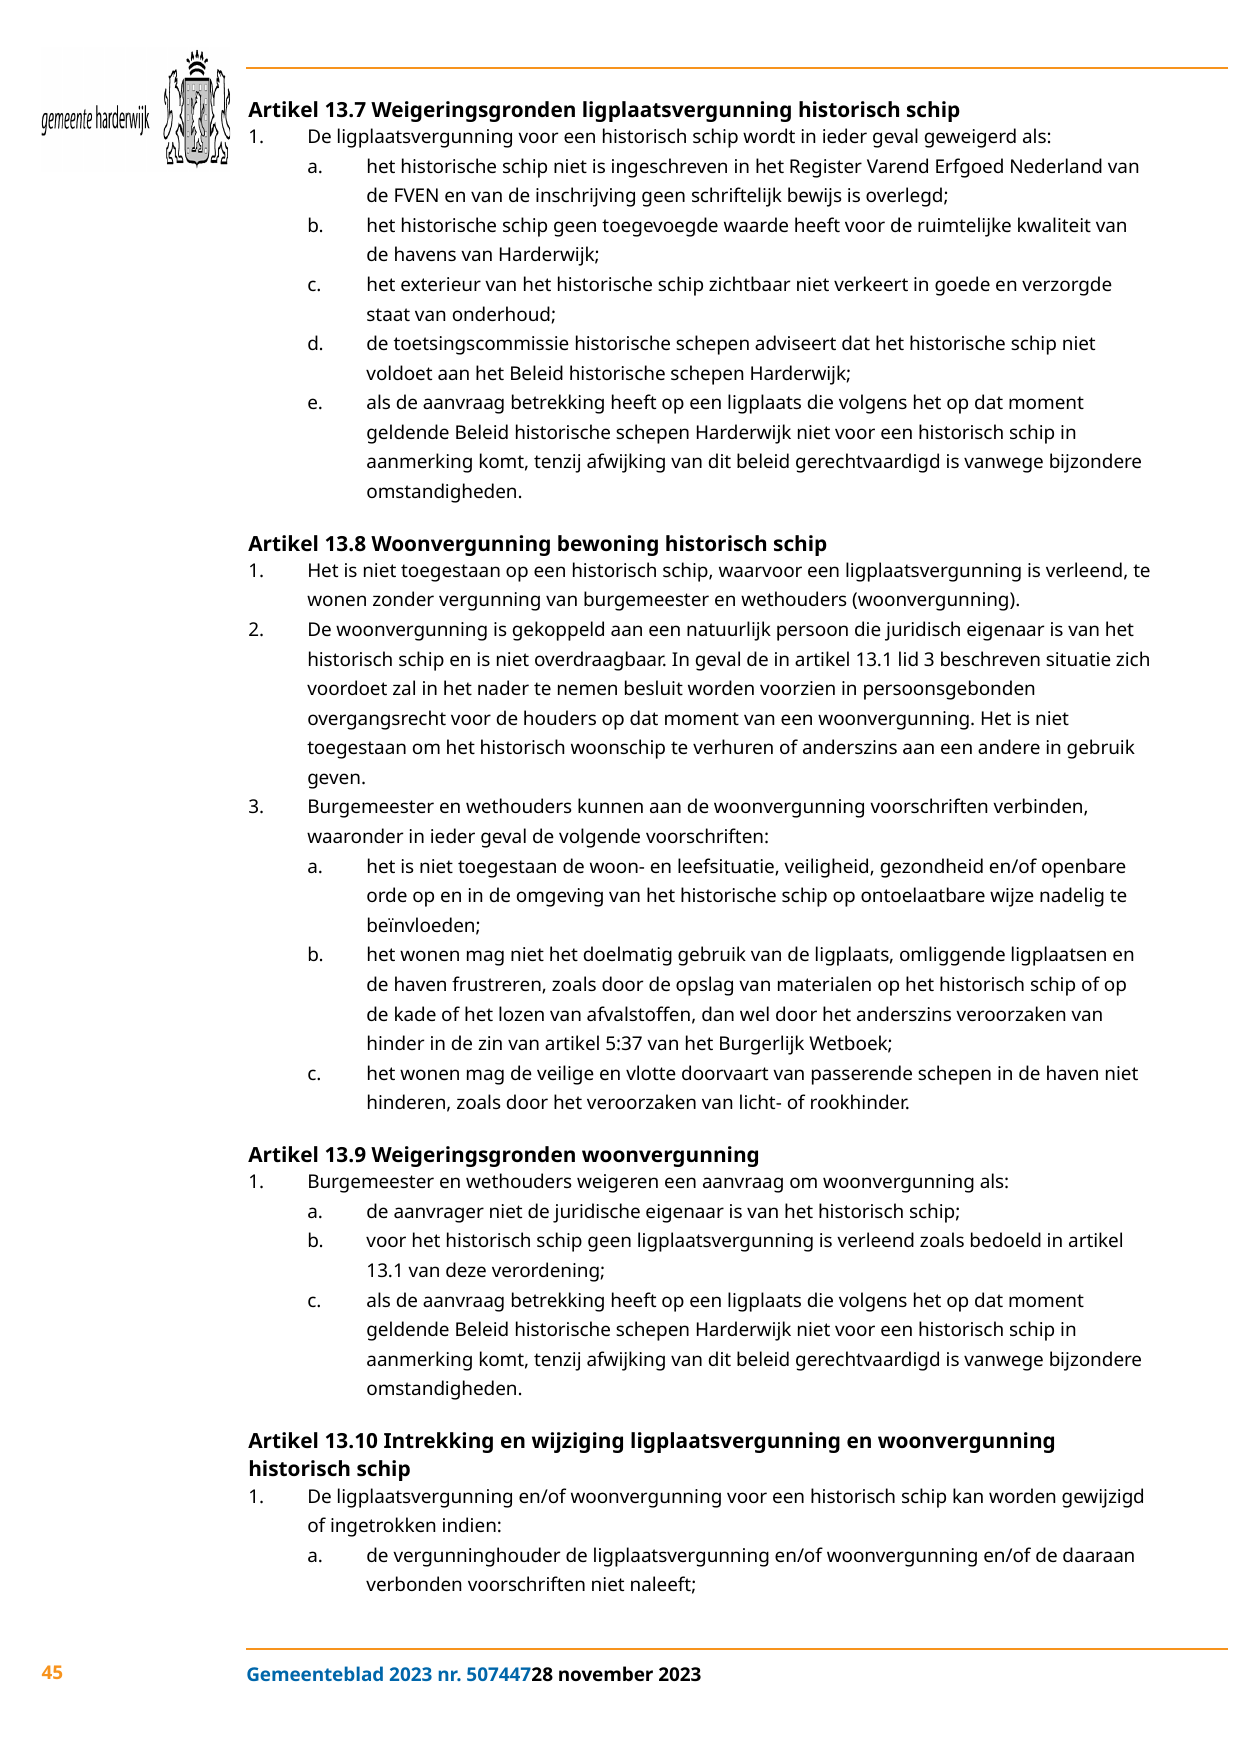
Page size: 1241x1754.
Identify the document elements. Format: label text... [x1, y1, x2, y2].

list het exterieur van het historische schip zichtbaar niet verkeert in goede en verzorgde staat van onderhoud; [307, 271, 1152, 326]
list De ligplaatsvergunning voor een historisch schip wordt in ieder geval geweigerd als: [248, 123, 1152, 149]
list de aanvrager niet de juridische eigenaar is van het historisch schip; [307, 1198, 1152, 1224]
list Burgemeester en wethouders weigeren een aanvraag om woonvergunning als: [248, 1168, 1152, 1194]
list voor het historisch schip geen ligplaatsvergunning is verleend zoals bedoeld in artikel 13.1 van deze verordening; [307, 1228, 1152, 1283]
list De woonvergunning is gekoppeld aan een natuurlijk persoon die juridisch eigenaar is van het historisch schip en is niet overdraagbaar. In geval de in artikel 13.1 lid 3 beschreven situatie zich voordoet zal in het nader te nemen besluit worden voorzien in persoonsgebonden overgangsrecht voor de houders op dat moment van een woonvergunning. Het is niet toegestaan om het historisch woonschip te verhuren of anderszins aan een andere in gebruik geven. [248, 616, 1152, 790]
list de toetsingscommissie historische schepen adviseert dat het historische schip niet voldoet aan het Beleid historische schepen Harderwijk; [307, 330, 1152, 386]
list het wonen mag de veilige en vlotte doorvaart van passerende schepen in de haven niet hinderen, zoals door het veroorzaken van licht- of rookhinder. [307, 1060, 1152, 1115]
list het historische schip geen toegevoegde waarde heeft voor de ruimtelijke kwaliteit van de havens van Harderwijk; [307, 212, 1152, 267]
list de vergunninghouder de ligplaatsvergunning en/of woonvergunning en/of de daaraan verbonden voorschriften niet naleeft; [307, 1542, 1152, 1597]
list als de aanvraag betrekking heeft op een ligplaats die volgens het op dat moment geldende Beleid historische schepen Harderwijk niet voor een historisch schip in aanmerking komt, tenzij afwijking van dit beleid gerechtvaardigd is vanwege bijzondere omstandigheden. [307, 1287, 1152, 1401]
list De ligplaatsvergunning en/of woonvergunning voor een historisch schip kan worden gewijzigd of ingetrokken indien: [248, 1483, 1152, 1538]
list Burgemeester en wethouders kunnen aan de woonvergunning voorschriften verbinden, waaronder in ieder geval de volgende voorschriften: [248, 794, 1152, 849]
list het wonen mag niet het doelmatig gebruik van de ligplaats, omliggende ligplaatsen en de haven frustreren, zoals door de opslag van materialen op het historisch schip of op de kade of het lozen van afvalstoffen, dan wel door het anderszins veroorzaken van hinder in de zin van artikel 5:37 van het Burgerlijk Wetboek; [307, 942, 1152, 1056]
text Artikel 13.10 Intrekking en wijziging ligplaatsvergunning en woonvergunning historisch schip [248, 1426, 1152, 1483]
list het historische schip niet is ingeschreven in het Register Varend Erfgoed Nederland van de FVEN en van de inschrijving geen schriftelijk bewijs is overlegd; [307, 153, 1152, 208]
list als de aanvraag betrekking heeft op een ligplaats die volgens het op dat moment geldende Beleid historische schepen Harderwijk niet voor een historisch schip in aanmerking komt, tenzij afwijking van dit beleid gerechtvaardigd is vanwege bijzondere omstandigheden. [307, 389, 1152, 504]
list Het is niet toegestaan op een historisch schip, waarvoor een ligplaatsvergunning is verleend, te wonen zonder vergunning van burgemeester en wethouders (woonvergunning). [248, 557, 1152, 612]
list het is niet toegestaan de woon- en leefsituatie, veiligheid, gezondheid en/of openbare orde op en in de omgeving van het historische schip op ontoelaatbare wijze nadelig te beïnvloeden; [307, 853, 1152, 938]
text Artikel 13.7 Weigeringsgronden ligplaatsvergunning historisch schip [248, 95, 1152, 123]
text Artikel 13.8 Woonvergunning bewoning historisch schip [248, 529, 1152, 557]
picture [41, 47, 231, 172]
text Artikel 13.9 Weigeringsgronden woonvergunning [248, 1140, 1152, 1168]
